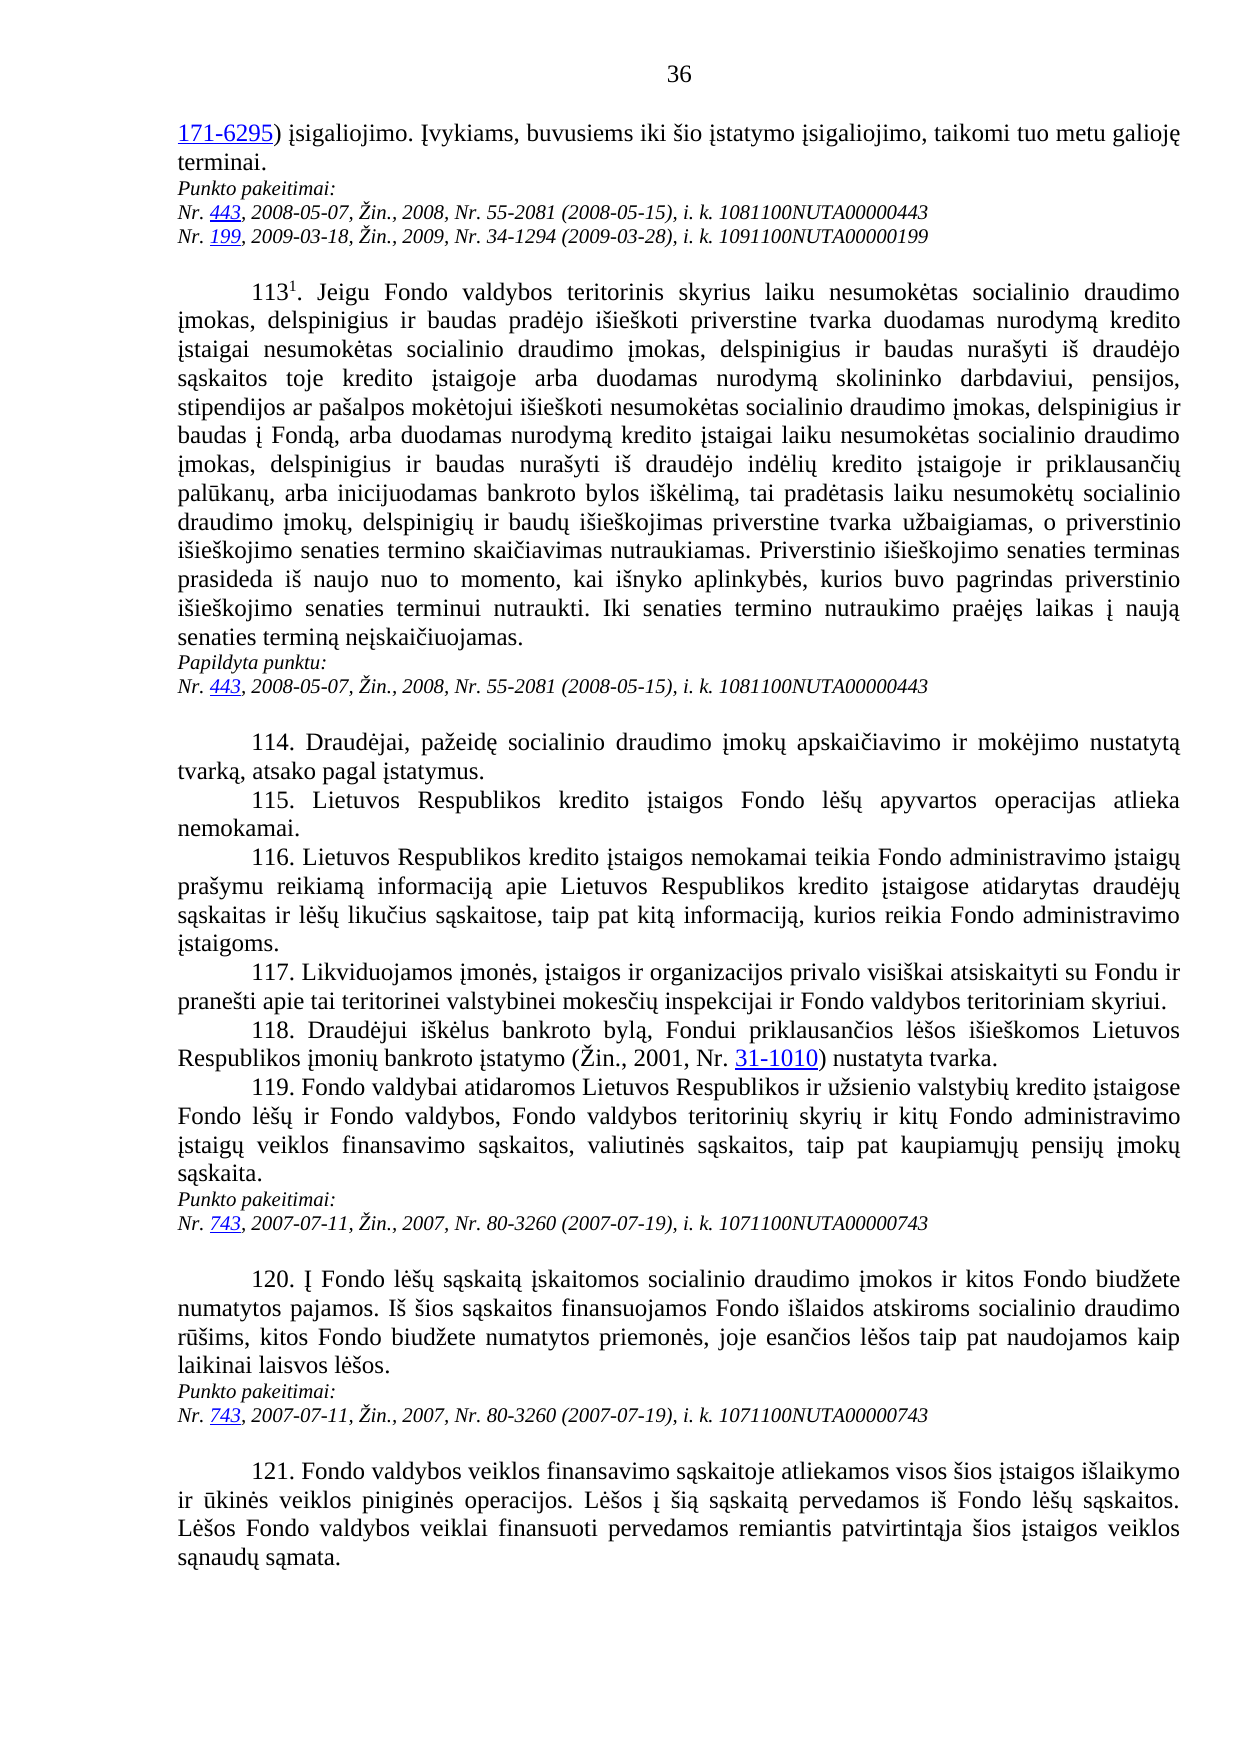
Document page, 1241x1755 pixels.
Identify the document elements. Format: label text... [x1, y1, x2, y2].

text Papildyta punktu: [177, 650, 1181, 674]
text Nr. 743, 2007-07-11, Žin., 2007, Nr. 80-3260 (2007-07-19), i. k. 1071100NUTA00000743 [177, 1211, 1181, 1235]
text 119. Fondo valdybai atidaromos Lietuvos Respublikos ir užsienio valstybių kredito įstaigose Fondo lėšų ir Fondo valdybos, Fondo valdybos teritorinių skyrių ir kitų Fondo administravimo įstaigų veiklos finansavimo sąskaitos, valiutinės sąskaitos, taip pat kaupiamųjų pensijų įmokų sąskaita. [177, 1072, 1181, 1187]
text Nr. 199, 2009-03-18, Žin., 2009, Nr. 34-1294 (2009-03-28), i. k. 1091100NUTA00000199 [177, 224, 1181, 248]
text 1131. Jeigu Fondo valdybos teritorinis skyrius laiku nesumokėtas socialinio draudimo įmokas, delspinigius ir baudas pradėjo išieškoti priverstine tvarka duodamas nurodymą kredito įstaigai nesumokėtas socialinio draudimo įmokas, delspinigius ir baudas nurašyti iš draudėjo sąskaitos toje kredito įstaigoje arba duodamas nurodymą skolininko darbdaviui, pensijos, stipendijos ar pašalpos mokėtojui išieškoti nesumokėtas socialinio draudimo įmokas, delspinigius ir baudas į Fondą, arba duodamas nurodymą kredito įstaigai laiku nesumokėtas socialinio draudimo įmokas, delspinigius ir baudas nurašyti iš draudėjo indėlių kredito įstaigoje ir priklausančių palūkanų, arba inicijuodamas bankroto bylos iškėlimą, tai pradėtasis laiku nesumokėtų socialinio draudimo įmokų, delspinigių ir baudų išieškojimas priverstine tvarka užbaigiamas, o priverstinio išieškojimo senaties termino skaičiavimas nutraukiamas. Priverstinio išieškojimo senaties terminas prasideda iš naujo nuo to momento, kai išnyko aplinkybės, kurios buvo pagrindas priverstinio išieškojimo senaties terminui nutraukti. Iki senaties termino nutraukimo praėjęs laikas į naują senaties terminą neįskaičiuojamas. [177, 277, 1181, 650]
text 117. Likviduojamos įmonės, įstaigos ir organizacijos privalo visiškai atsiskaityti su Fondu ir pranešti apie tai teritorinei valstybinei mokesčių inspekcijai ir Fondo valdybos teritoriniam skyriui. [177, 957, 1181, 1015]
text 118. Draudėjui iškėlus bankroto bylą, Fondui priklausančios lėšos išieškomos Lietuvos Respublikos įmonių bankroto įstatymo (Žin., 2001, Nr. 31-1010) nustatyta tvarka. [177, 1015, 1181, 1072]
text Punkto pakeitimai: [177, 1187, 1181, 1211]
text 121. Fondo valdybos veiklos finansavimo sąskaitoje atliekamos visos šios įstaigos išlaikymo ir ūkinės veiklos piniginės operacijos. Lėšos į šią sąskaitą pervedamos iš Fondo lėšų sąskaitos. Lėšos Fondo valdybos veiklai finansuoti pervedamos remiantis patvirtintąja šios įstaigos veiklos sąnaudų sąmata. [177, 1456, 1181, 1571]
text Nr. 443, 2008-05-07, Žin., 2008, Nr. 55-2081 (2008-05-15), i. k. 1081100NUTA00000443 [177, 674, 1181, 698]
text 114. Draudėjai, pažeidę socialinio draudimo įmokų apskaičiavimo ir mokėjimo nustatytą tvarką, atsako pagal įstatymus. [177, 727, 1181, 785]
text Nr. 443, 2008-05-07, Žin., 2008, Nr. 55-2081 (2008-05-15), i. k. 1081100NUTA00000443 [177, 200, 1181, 224]
text 171-6295) įsigaliojimo. Įvykiams, buvusiems iki šio įstatymo įsigaliojimo, taikomi tuo metu galioję terminai. [177, 118, 1181, 176]
text 116. Lietuvos Respublikos kredito įstaigos nemokamai teikia Fondo administravimo įstaigų prašymu reikiamą informaciją apie Lietuvos Respublikos kredito įstaigose atidarytas draudėjų sąskaitas ir lėšų likučius sąskaitose, taip pat kitą informaciją, kurios reikia Fondo administravimo įstaigoms. [177, 842, 1181, 957]
text Punkto pakeitimai: [177, 1379, 1181, 1403]
text 115. Lietuvos Respublikos kredito įstaigos Fondo lėšų apyvartos operacijas atlieka nemokamai. [177, 785, 1181, 842]
text Punkto pakeitimai: [177, 176, 1181, 200]
text Nr. 743, 2007-07-11, Žin., 2007, Nr. 80-3260 (2007-07-19), i. k. 1071100NUTA00000743 [177, 1403, 1181, 1427]
text 120. Į Fondo lėšų sąskaitą įskaitomos socialinio draudimo įmokos ir kitos Fondo biudžete numatytos pajamos. Iš šios sąskaitos finansuojamos Fondo išlaidos atskiroms socialinio draudimo rūšims, kitos Fondo biudžete numatytos priemonės, joje esančios lėšos taip pat naudojamos kaip laikinai laisvos lėšos. [177, 1264, 1181, 1379]
